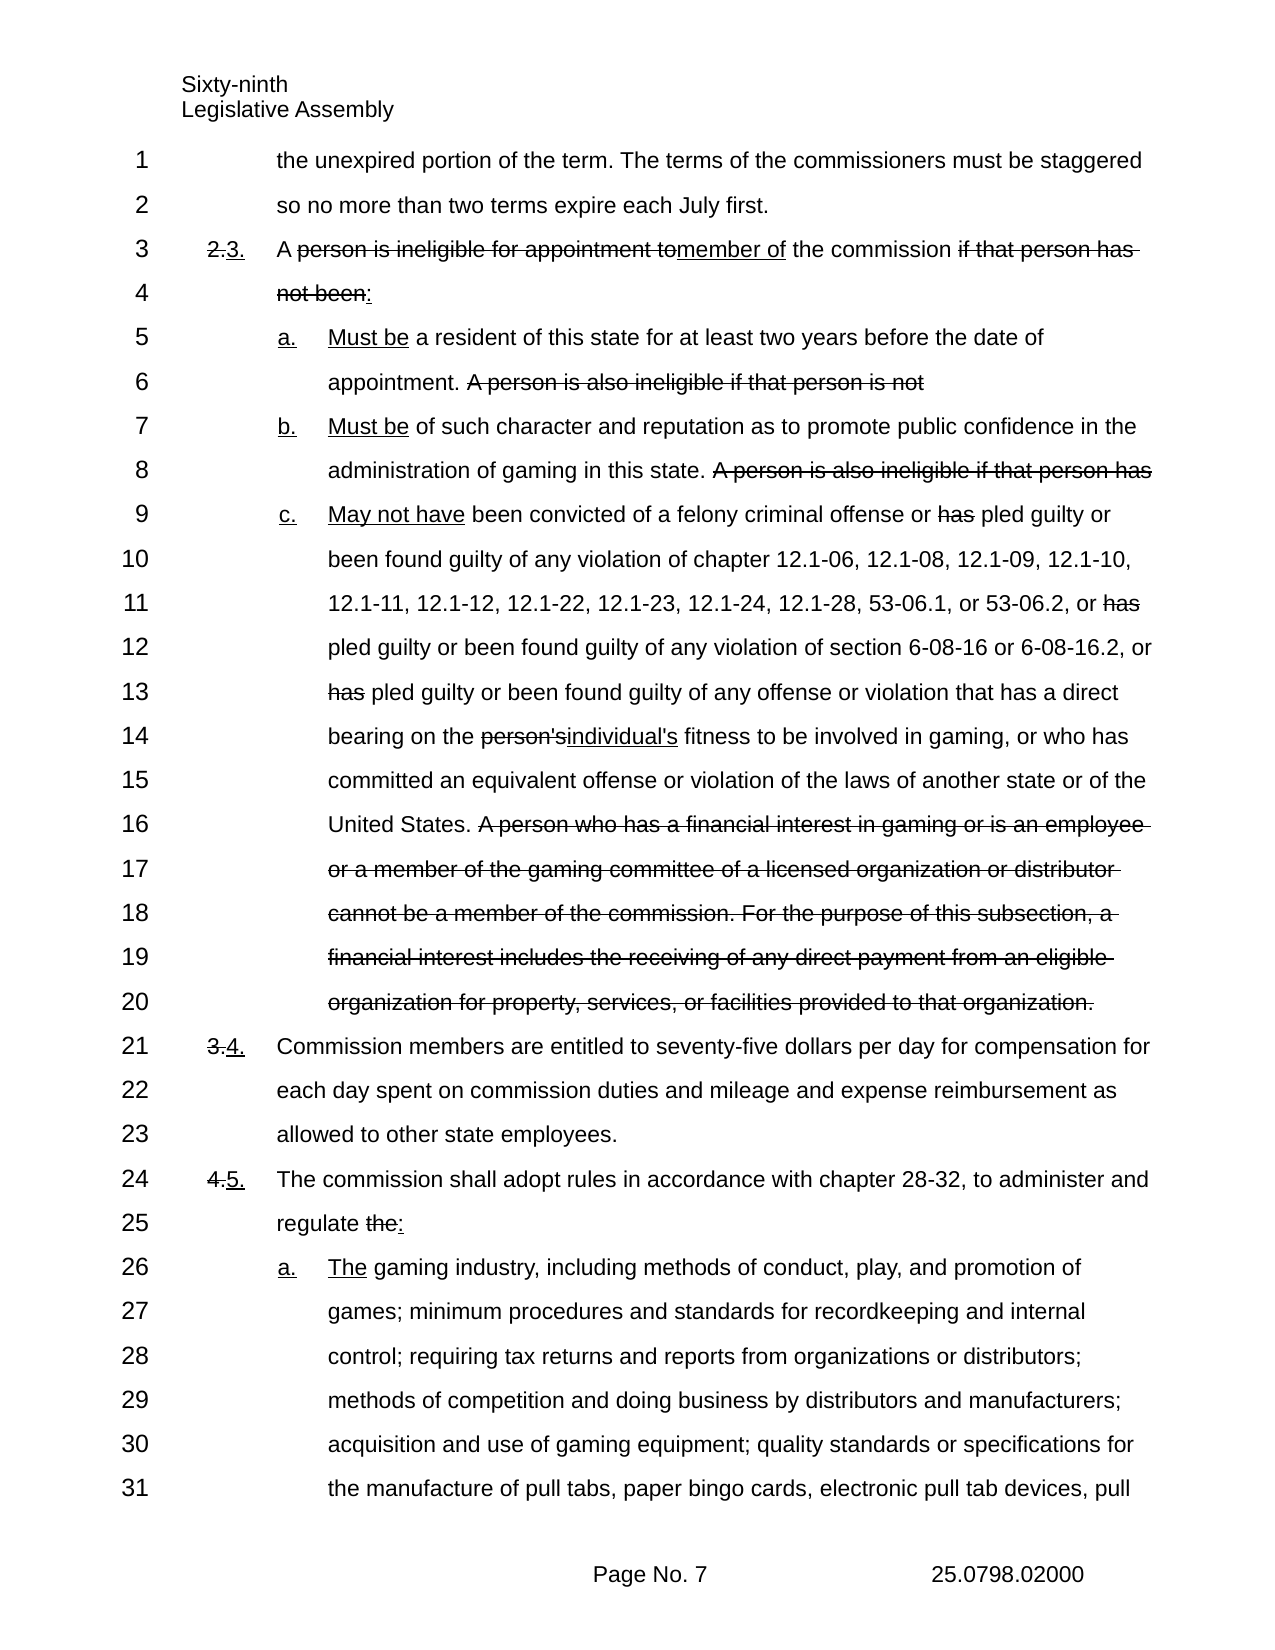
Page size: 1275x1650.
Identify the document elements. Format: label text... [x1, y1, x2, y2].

text a. Must be a resident of this state for at least two years before the date of appointment. A person is also ineligible if that person is not [181, 310, 1154, 399]
text b. Must be of such character and reputation as to promote public confidence in the administration of gaming in this state. A person is also ineligible if that person has [181, 399, 1154, 487]
text 3.4. Commission members are entitled to seventy‑five dollars per day for compensation for each day spent on commission duties and mileage and expense reimbursement as allowed to other state employees. [181, 1019, 1154, 1152]
text 4.5. The commission shall adopt rules in accordance with chapter 28‑32, to administer and regulate the: [181, 1152, 1154, 1240]
text a. The gaming industry, including methods of conduct, play, and promotion of games; minimum procedures and standards for recordkeeping and internal control; requiring tax returns and reports from organizations or distributors; methods of competition and doing business by distributors and manufacturers; acquisition and use of gaming equipment; quality standards or specifications for the manufacture of pull tabs, paper bingo cards, electronic pull tab devices, pull [181, 1240, 1154, 1506]
text 2.3. A person is ineligible for appointment tomember of the commission if that person has not been: [181, 222, 1154, 310]
text the unexpired portion of the term. The terms of the commissioners must be staggered so no more than two terms expire each July first. [181, 133, 1154, 222]
text c. May not have been convicted of a felony criminal offense or has pled guilty or been found guilty of any violation of chapter 12.1‑06, 12.1‑08, 12.1‑09, 12.1‑10, 12.1‑11, 12.1‑12, 12.1‑22, 12.1‑23, 12.1‑24, 12.1‑28, 53‑06.1, or 53‑06.2, or has pled guilty or been found guilty of any violation of section 6‑08‑16 or 6‑08‑16.2, or has pled guilty or been found guilty of any offense or violation that has a direct bearing on the person'sindividual's fitness to be involved in gaming, or who has committed an equivalent offense or violation of the laws of another state or of the United States. A person who has a financial interest in gaming or is an employee or a member of the gaming committee of a licensed organization or distributor cannot be a member of the commission. For the purpose of this subsection, a financial interest includes the receiving of any direct payment from an eligible organization for property, services, or facilities provided to that organization. [181, 487, 1154, 1019]
